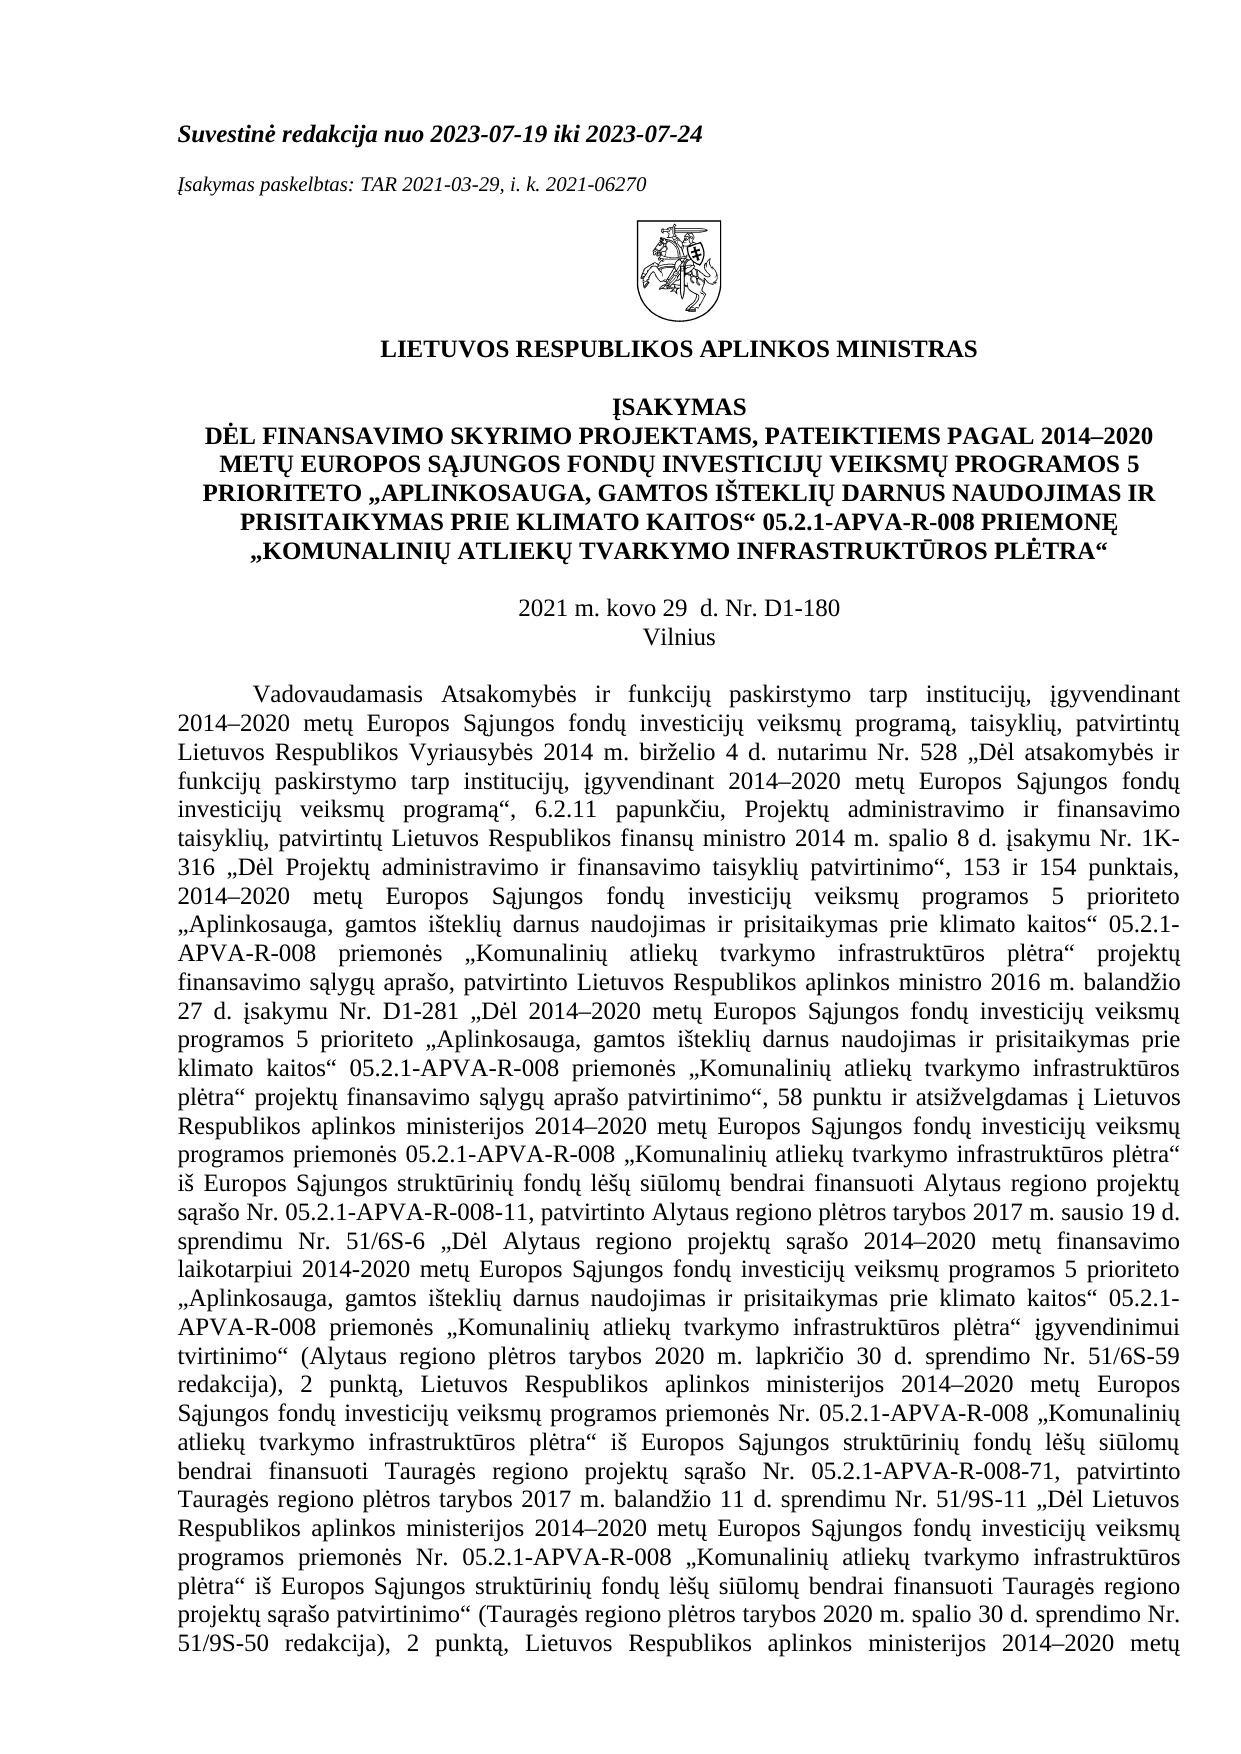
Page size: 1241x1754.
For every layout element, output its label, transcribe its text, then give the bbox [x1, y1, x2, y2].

text DĖL FINANSAVIMO SKYRIMO PROJEKTAMS, PATEIKTIEMS PAGAL 2014–2020 METŲ EUROPOS SĄJUNGOS FONDŲ INVESTICIJŲ VEIKSMŲ PROGRAMOS 5 PRIORITETO „APLINKOSAUGA, GAMTOS IŠTEKLIŲ DARNUS NAUDOJIMAS IR PRISITAIKYMAS PRIE KLIMATO KAITOS“ 05.2.1-APVA-R-008 PRIEMONĘ „KOMUNALINIŲ ATLIEKŲ TVARKYMO INFRASTRUKTŪROS PLĖTRA“ [177, 421, 1181, 564]
text Vadovaudamasis Atsakomybės ir funkcijų paskirstymo tarp institucijų, įgyvendinant 2014–2020 metų Europos Sąjungos fondų investicijų veiksmų programą, taisyklių, patvirtintų Lietuvos Respublikos Vyriausybės 2014 m. birželio 4 d. nutarimu Nr. 528 „Dėl atsakomybės ir funkcijų paskirstymo tarp institucijų, įgyvendinant 2014–2020 metų Europos Sąjungos fondų investicijų veiksmų programą“, 6.2.11 papunkčiu, Projektų administravimo ir finansavimo taisyklių, patvirtintų Lietuvos Respublikos finansų ministro 2014 m. spalio 8 d. įsakymu Nr. 1K-316 „Dėl Projektų administravimo ir finansavimo taisyklių patvirtinimo“, 153 ir 154 punktais, 2014–2020 metų Europos Sąjungos fondų investicijų veiksmų programos 5 prioriteto „Aplinkosauga, gamtos išteklių darnus naudojimas ir prisitaikymas prie klimato kaitos“ 05.2.1-APVA-R-008 priemonės „Komunalinių atliekų tvarkymo infrastruktūros plėtra“ projektų finansavimo sąlygų aprašo, patvirtinto Lietuvos Respublikos aplinkos ministro 2016 m. balandžio 27 d. įsakymu Nr. D1-281 „Dėl 2014–2020 metų Europos Sąjungos fondų investicijų veiksmų programos 5 prioriteto „Aplinkosauga, gamtos išteklių darnus naudojimas ir prisitaikymas prie klimato kaitos“ 05.2.1-APVA-R-008 priemonės „Komunalinių atliekų tvarkymo infrastruktūros plėtra“ projektų finansavimo sąlygų aprašo patvirtinimo“, 58 punktu ir atsižvelgdamas į Lietuvos Respublikos aplinkos ministerijos 2014–2020 metų Europos Sąjungos fondų investicijų veiksmų programos priemonės 05.2.1-APVA-R-008 „Komunalinių atliekų tvarkymo infrastruktūros plėtra“ iš Europos Sąjungos struktūrinių fondų lėšų siūlomų bendrai finansuoti Alytaus regiono projektų sąrašo Nr. 05.2.1-APVA-R-008-11, patvirtinto Alytaus regiono plėtros tarybos 2017 m. sausio 19 d. sprendimu Nr. 51/6S-6 „Dėl Alytaus regiono projektų sąrašo 2014–2020 metų finansavimo laikotarpiui 2014-2020 metų Europos Sąjungos fondų investicijų veiksmų programos 5 prioriteto „Aplinkosauga, gamtos išteklių darnus naudojimas ir prisitaikymas prie klimato kaitos“ 05.2.1-APVA-R-008 priemonės „Komunalinių atliekų tvarkymo infrastruktūros plėtra“ įgyvendinimui tvirtinimo“ (Alytaus regiono plėtros tarybos 2020 m. lapkričio 30 d. sprendimo Nr. 51/6S-59 redakcija), 2 punktą, Lietuvos Respublikos aplinkos ministerijos 2014–2020 metų Europos Sąjungos fondų investicijų veiksmų programos priemonės Nr. 05.2.1-APVA-R-008 „Komunalinių atliekų tvarkymo infrastruktūros plėtra“ iš Europos Sąjungos struktūrinių fondų lėšų siūlomų bendrai finansuoti Tauragės regiono projektų sąrašo Nr. 05.2.1-APVA-R-008-71, patvirtinto Tauragės regiono plėtros tarybos 2017 m. balandžio 11 d. sprendimu Nr. 51/9S-11 „Dėl Lietuvos Respublikos aplinkos ministerijos 2014–2020 metų Europos Sąjungos fondų investicijų veiksmų programos priemonės Nr. 05.2.1-APVA-R-008 „Komunalinių atliekų tvarkymo infrastruktūros plėtra“ iš Europos Sąjungos struktūrinių fondų lėšų siūlomų bendrai finansuoti Tauragės regiono projektų sąrašo patvirtinimo“ (Tauragės regiono plėtros tarybos 2020 m. spalio 30 d. sprendimo Nr. 51/9S-50 redakcija), 2 punktą, Lietuvos Respublikos aplinkos ministerijos 2014–2020 metų [177, 679, 1181, 1657]
text Įsakymas paskelbtas: TAR 2021-03-29, i. k. 2021-06270 [177, 172, 1181, 196]
text Suvestinė redakcija nuo 2023-07-19 iki 2023-07-24 [177, 119, 1181, 147]
text LIETUVOS RESPUBLIKOS APLINKOS MINISTRAS [177, 334, 1181, 363]
text ĮSAKYMAS [177, 392, 1181, 421]
text Vilnius [177, 622, 1181, 679]
text 2021 m. kovo 29 d. Nr. D1-180 [177, 593, 1181, 622]
